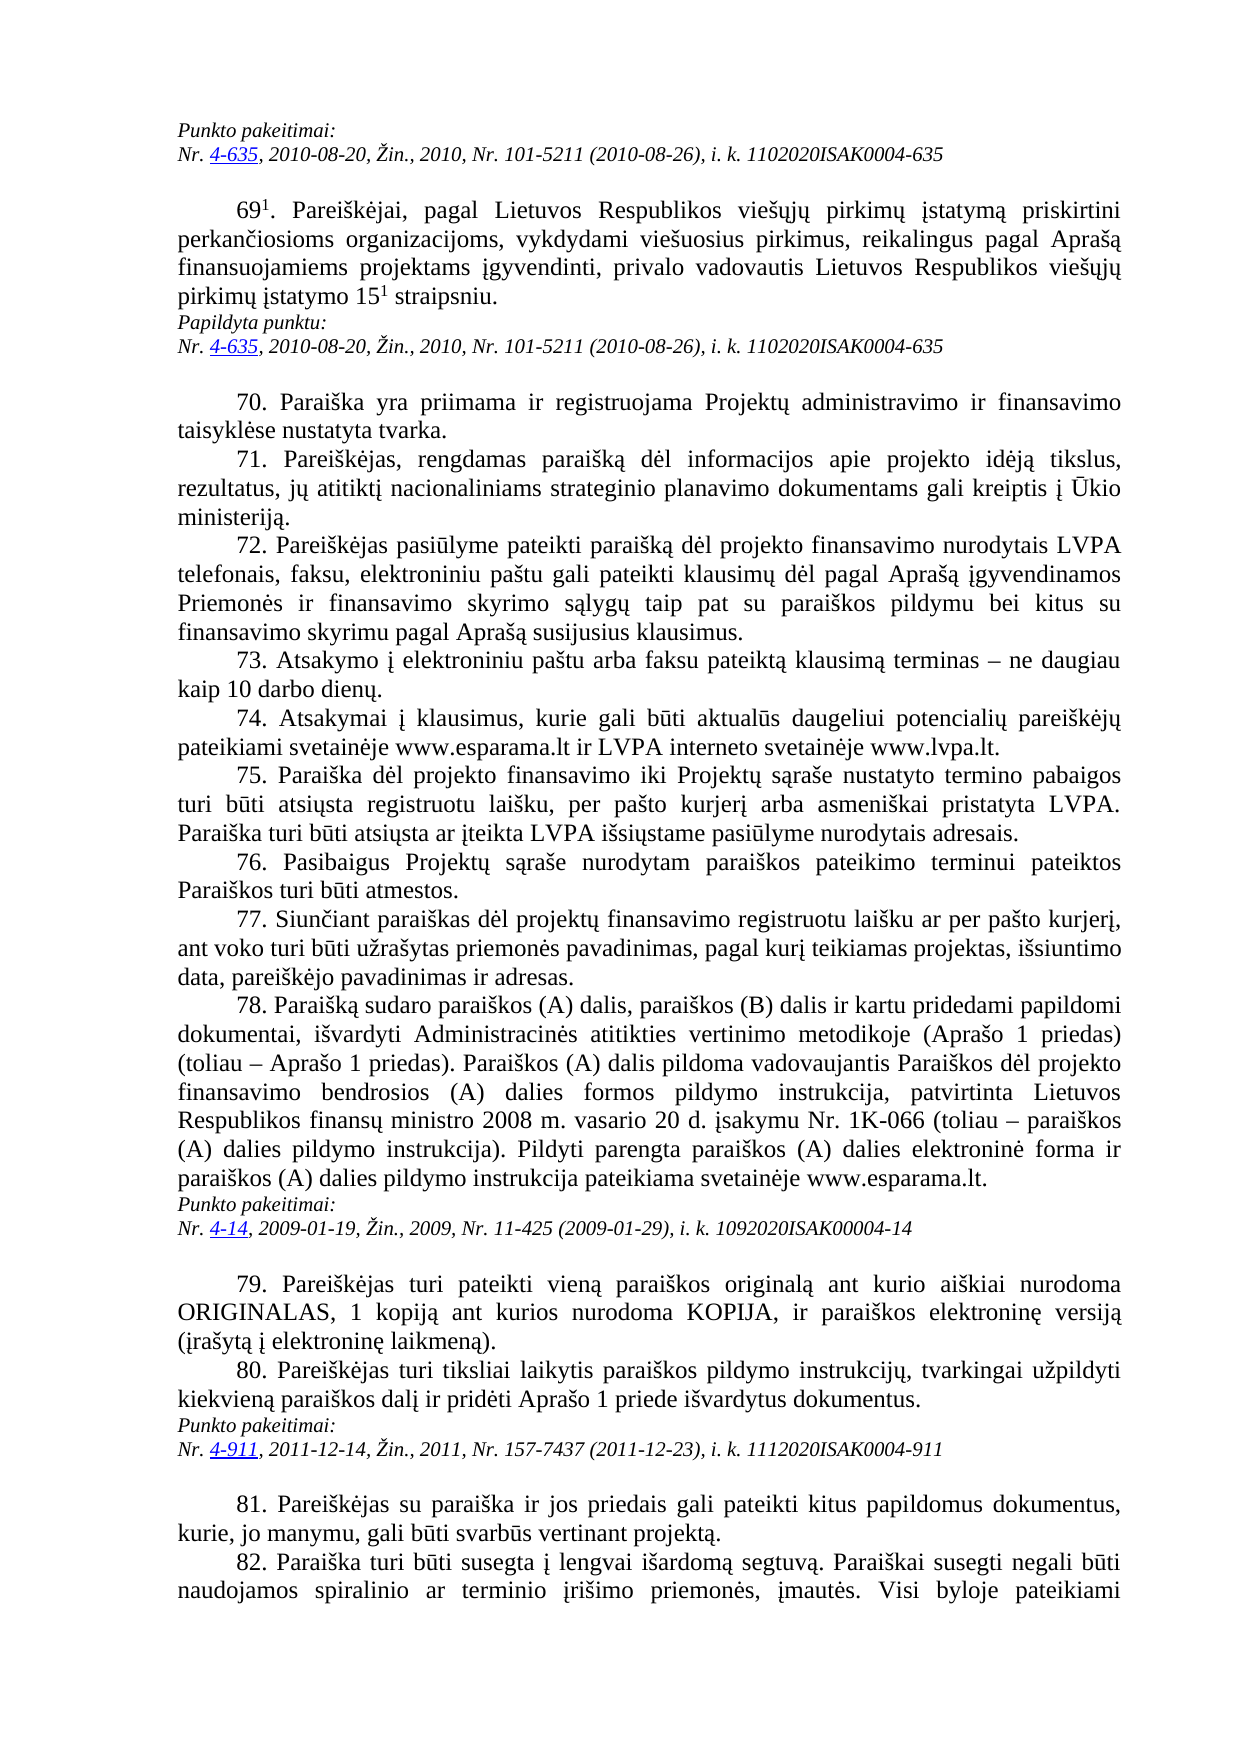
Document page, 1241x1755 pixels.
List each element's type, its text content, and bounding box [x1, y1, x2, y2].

text 78. Paraišką sudaro paraiškos (A) dalis, paraiškos (B) dalis ir kartu pridedami papildomi dokumentai, išvardyti Administracinės atitikties vertinimo metodikoje (Aprašo 1 priedas) (toliau – Aprašo 1 priedas). Paraiškos (A) dalis pildoma vadovaujantis Paraiškos dėl projekto finansavimo bendrosios (A) dalies formos pildymo instrukcija, patvirtinta Lietuvos Respublikos finansų ministro 2008 m. vasario 20 d. įsakymu Nr. 1K-066 (toliau – paraiškos (A) dalies pildymo instrukcija). Pildyti parengta paraiškos (A) dalies elektroninė forma ir paraiškos (A) dalies pildymo instrukcija pateikiama svetainėje www.esparama.lt. [177, 991, 1122, 1192]
text Nr. 4-635, 2010-08-20, Žin., 2010, Nr. 101-5211 (2010-08-26), i. k. 1102020ISAK0004-635 [177, 334, 1122, 358]
text Papildyta punktu: [177, 310, 1122, 334]
text 70. Paraiška yra priimama ir registruojama Projektų administravimo ir finansavimo taisyklėse nustatyta tvarka. [177, 387, 1122, 444]
text 72. Pareiškėjas pasiūlyme pateikti paraišką dėl projekto finansavimo nurodytais LVPA telefonais, faksu, elektroniniu paštu gali pateikti klausimų dėl pagal Aprašą įgyvendinamos Priemonės ir finansavimo skyrimo sąlygų taip pat su paraiškos pildymu bei kitus su finansavimo skyrimu pagal Aprašą susijusius klausimus. [177, 531, 1122, 646]
text Nr. 4-635, 2010-08-20, Žin., 2010, Nr. 101-5211 (2010-08-26), i. k. 1102020ISAK0004-635 [177, 142, 1122, 166]
text Nr. 4-911, 2011-12-14, Žin., 2011, Nr. 157-7437 (2011-12-23), i. k. 1112020ISAK0004-911 [177, 1437, 1122, 1461]
text Nr. 4-14, 2009-01-19, Žin., 2009, Nr. 11-425 (2009-01-29), i. k. 1092020ISAK00004-14 [177, 1216, 1122, 1240]
text Punkto pakeitimai: [177, 1412, 1122, 1437]
text 691. Pareiškėjai, pagal Lietuvos Respublikos viešųjų pirkimų įstatymą priskirtini perkančiosioms organizacijoms, vykdydami viešuosius pirkimus, reikalingus pagal Aprašą finansuojamiems projektams įgyvendinti, privalo vadovautis Lietuvos Respublikos viešųjų pirkimų įstatymo 151 straipsniu. [177, 195, 1122, 310]
text 79. Pareiškėjas turi pateikti vieną paraiškos originalą ant kurio aiškiai nurodoma ORIGINALAS, 1 kopiją ant kurios nurodoma KOPIJA, ir paraiškos elektroninę versiją (įrašytą į elektroninę laikmeną). [177, 1269, 1122, 1355]
text 71. Pareiškėjas, rengdamas paraišką dėl informacijos apie projekto idėją tikslus, rezultatus, jų atitiktį nacionaliniams strateginio planavimo dokumentams gali kreiptis į Ūkio ministeriją. [177, 444, 1122, 531]
text Punkto pakeitimai: [177, 1192, 1122, 1216]
text 75. Paraiška dėl projekto finansavimo iki Projektų sąraše nustatyto termino pabaigos turi būti atsiųsta registruotu laišku, per pašto kurjerį arba asmeniškai pristatyta LVPA. Paraiška turi būti atsiųsta ar įteikta LVPA išsiųstame pasiūlyme nurodytais adresais. [177, 761, 1122, 847]
text 74. Atsakymai į klausimus, kurie gali būti aktualūs daugeliui potencialių pareiškėjų pateikiami svetainėje www.esparama.lt ir LVPA interneto svetainėje www.lvpa.lt. [177, 703, 1122, 761]
text 81. Pareiškėjas su paraiška ir jos priedais gali pateikti kitus papildomus dokumentus, kurie, jo manymu, gali būti svarbūs vertinant projektą. [177, 1489, 1122, 1547]
text 76. Pasibaigus Projektų sąraše nurodytam paraiškos pateikimo terminui pateiktos Paraiškos turi būti atmestos. [177, 847, 1122, 904]
text Punkto pakeitimai: [177, 118, 1122, 142]
text 80. Pareiškėjas turi tiksliai laikytis paraiškos pildymo instrukcijų, tvarkingai užpildyti kiekvieną paraiškos dalį ir pridėti Aprašo 1 priede išvardytus dokumentus. [177, 1355, 1122, 1412]
text 82. Paraiška turi būti susegta į lengvai išardomą segtuvą. Paraiškai susegti negali būti naudojamos spiralinio ar terminio įrišimo priemonės, įmautės. Visi byloje pateikiami [177, 1547, 1122, 1604]
text 77. Siunčiant paraiškas dėl projektų finansavimo registruotu laišku ar per pašto kurjerį, ant voko turi būti užrašytas priemonės pavadinimas, pagal kurį teikiamas projektas, išsiuntimo data, pareiškėjo pavadinimas ir adresas. [177, 904, 1122, 991]
text 73. Atsakymo į elektroniniu paštu arba faksu pateiktą klausimą terminas – ne daugiau kaip 10 darbo dienų. [177, 646, 1122, 703]
